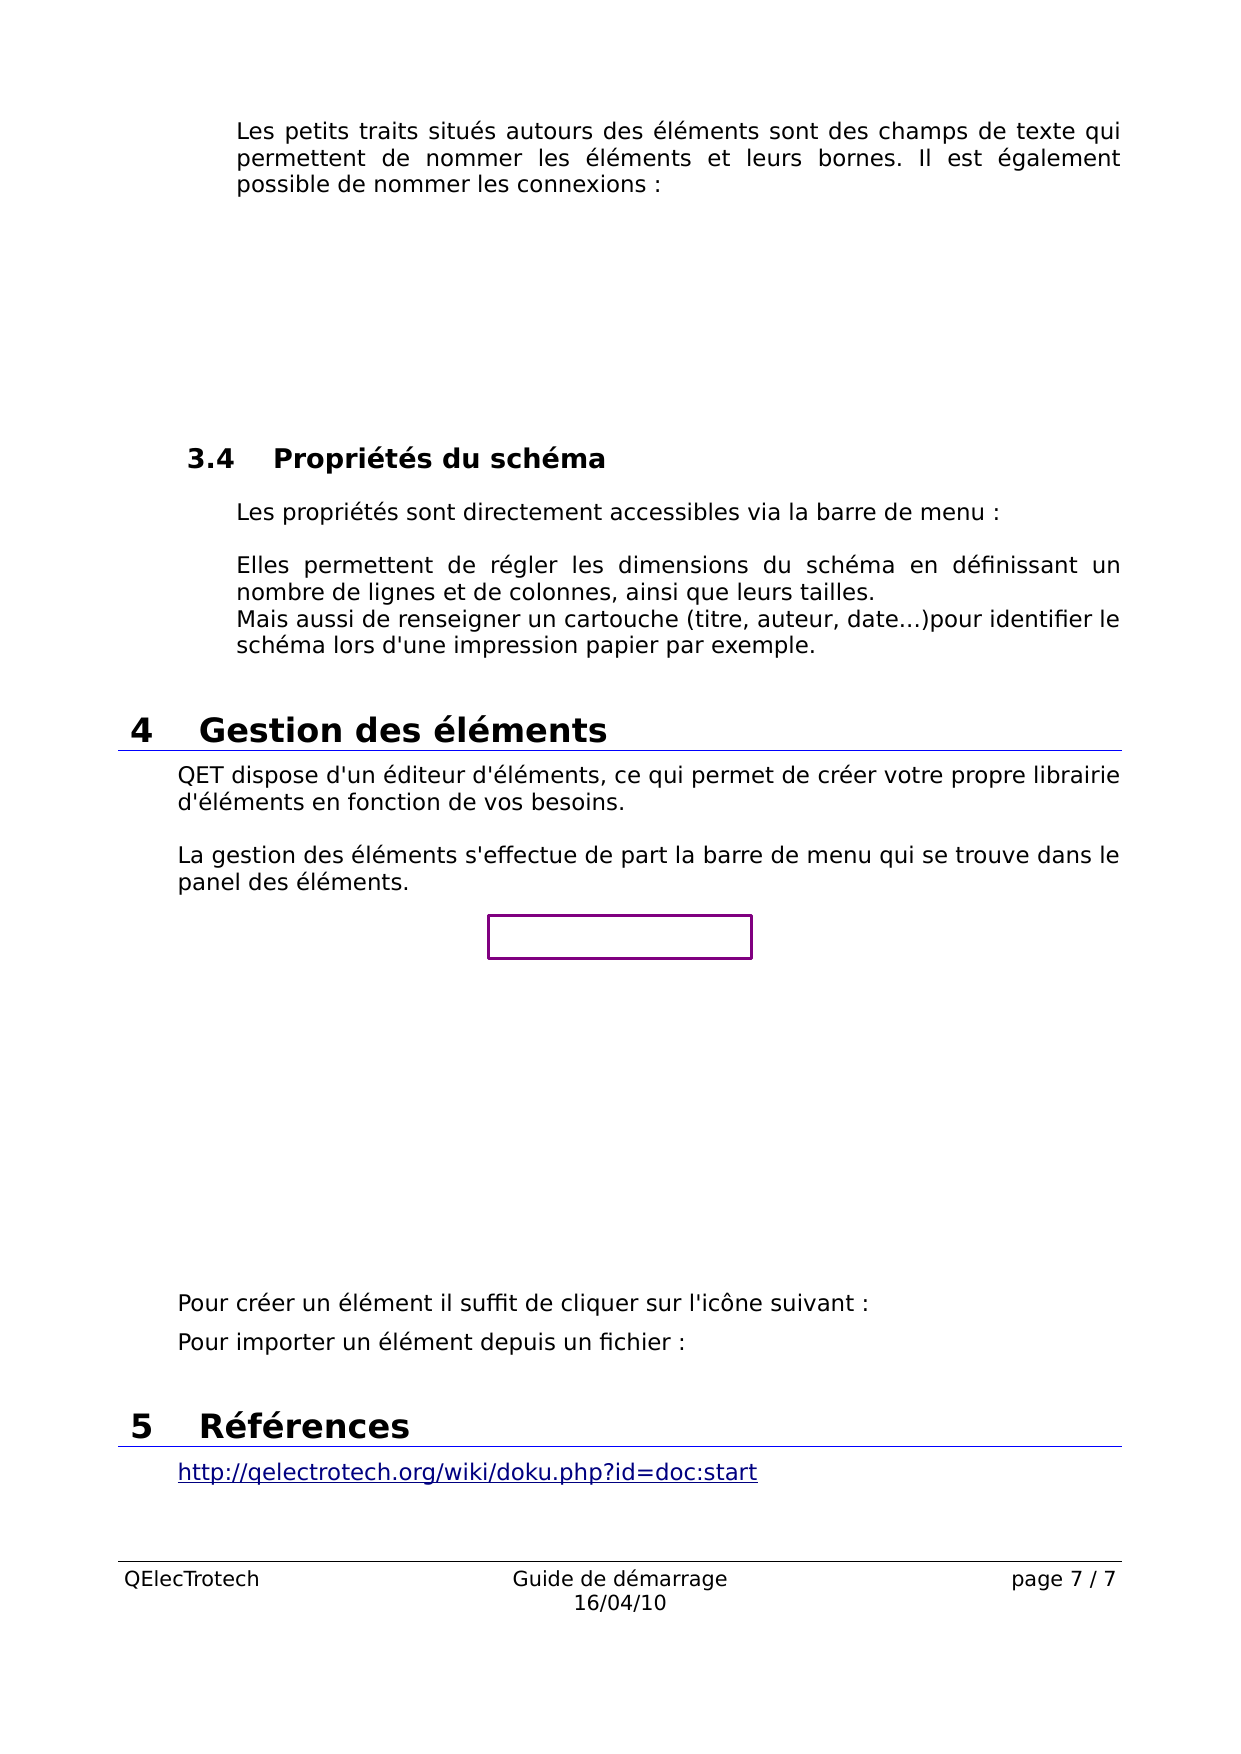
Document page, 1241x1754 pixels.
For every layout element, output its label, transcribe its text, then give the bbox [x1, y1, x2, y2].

text Elles permettent de régler les dimensions du schéma en définissant un nombre de lignes et de colonnes, ainsi que leurs tailles. [236, 553, 1122, 606]
text Les propriétés sont directement accessibles via la barre de menu : [236, 488, 1122, 526]
subtitle Propriétés du schéma [125, 443, 1122, 475]
text Les petits traits situés autours des éléments sont des champs de texte qui permettent de nommer les éléments et leurs bornes. Il est également possible de nommer les connexions : [236, 118, 1122, 198]
subtitle Gestion des éléments [118, 711, 1122, 750]
subtitle Références [118, 1407, 1122, 1446]
text QET dispose d'un éditeur d'éléments, ce qui permet de créer votre propre librairie d'éléments en fonction de vos besoins. [177, 763, 1122, 816]
text Mais aussi de renseigner un cartouche (titre, auteur, date...)pour identifier le schéma lors d'une impression papier par exemple. [236, 606, 1122, 659]
text La gestion des éléments s'effectue de part la barre de menu qui se trouve dans le panel des éléments. [177, 843, 1122, 896]
text http://qelectrotech.org/wiki/doku.php?id=doc:start [177, 1459, 1122, 1486]
text Pour importer un élément depuis un fichier : [177, 1317, 1122, 1356]
text Pour créer un élément il suffit de cliquer sur l'icône suivant : [177, 1279, 1122, 1317]
